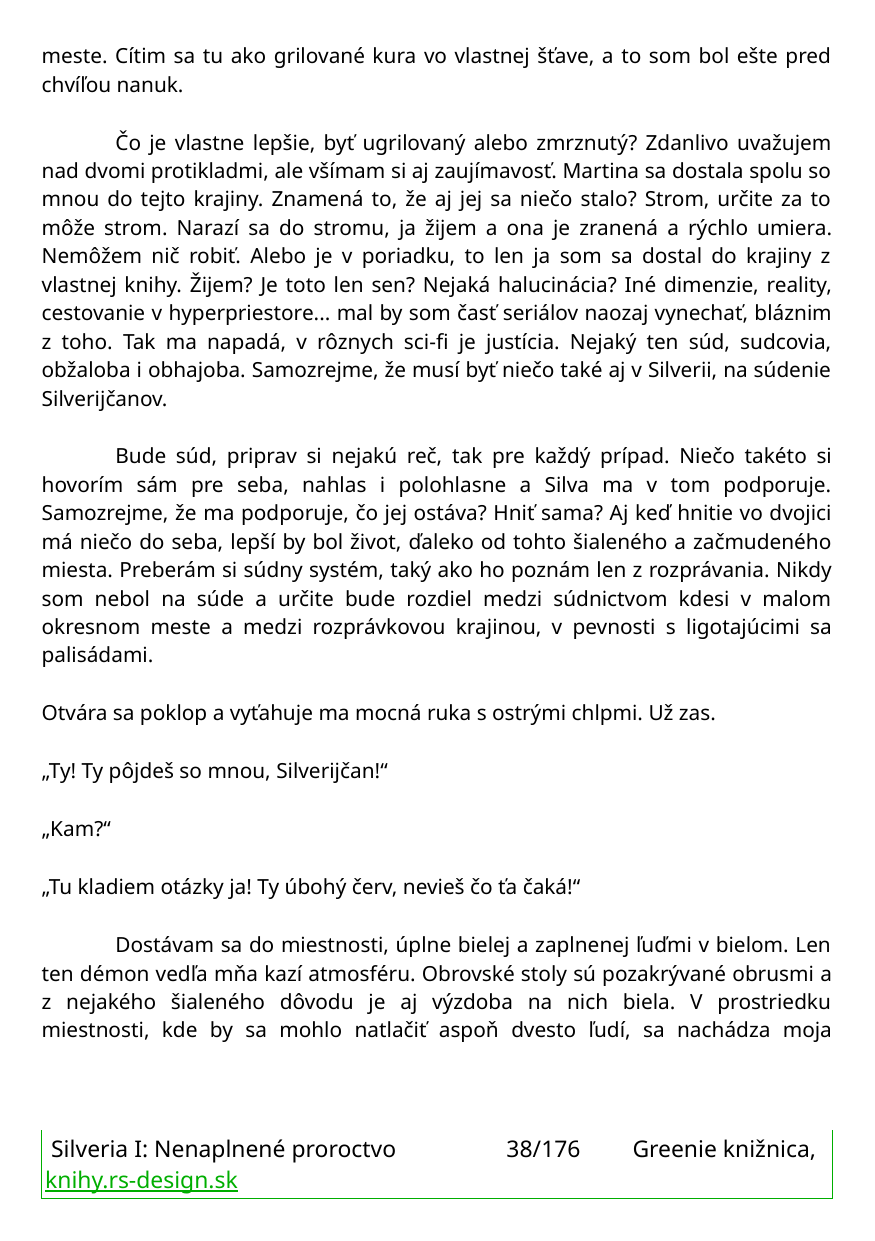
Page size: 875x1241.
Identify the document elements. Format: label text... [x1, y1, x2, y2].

text Bude súd, priprav si nejakú reč, tak pre každý prípad. Niečo takéto si hovorím sám pre seba, nahlas i polohlasne a Silva ma v tom podporuje. Samozrejme, že ma podporuje, čo jej ostáva? Hniť sama? Aj keď hnitie vo dvojici má niečo do seba, lepší by bol život, ďaleko od tohto šialeného a začmudeného miesta. Preberám si súdny systém, taký ako ho poznám len z rozprávania. Nikdy som nebol na súde a určite bude rozdiel medzi súdnictvom kdesi v malom okresnom meste a medzi rozprávkovou krajinou, v pevnosti s ligotajúcimi sa palisádami. [41, 442, 833, 669]
text „Kam?“ [41, 814, 833, 843]
text „Tu kladiem otázky ja! Ty úbohý červ, nevieš čo ťa čaká!“ [41, 872, 833, 901]
text Čo je vlastne lepšie, byť ugrilovaný alebo zmrznutý? Zdanlivo uvažujem nad dvomi protikladmi, ale všímam si aj zaujímavosť. Martina sa dostala spolu so mnou do tejto krajiny. Znamená to, že aj jej sa niečo stalo? Strom, určite za to môže strom. Narazí sa do stromu, ja žijem a ona je zranená a rýchlo umiera. Nemôžem nič robiť. Alebo je v poriadku, to len ja som sa dostal do krajiny z vlastnej knihy. Žijem? Je toto len sen? Nejaká halucinácia? Iné dimenzie, reality, cestovanie v hyperpriestore... mal by som časť seriálov naozaj vynechať, bláznim z toho. Tak ma napadá, v rôznych sci-fi je justícia. Nejaký ten súd, sudcovia, obžaloba i obhajoba. Samozrejme, že musí byť niečo také aj v Silverii, na súdenie Silverijčanov. [41, 128, 833, 412]
text Otvára sa poklop a vyťahuje ma mocná ruka s ostrými chlpmi. Už zas. [41, 698, 833, 727]
text Dostávam sa do miestnosti, úplne bielej a zaplnenej ľuďmi v bielom. Len ten démon vedľa mňa kazí atmosféru. Obrovské stoly sú pozakrývané obrusmi a z nejakého šialeného dôvodu je aj výzdoba na nich biela. V prostriedku miestnosti, kde by sa mohlo natlačiť aspoň dvesto ľudí, sa nachádza moja [41, 930, 833, 1044]
text „Ty! Ty pôjdeš so mnou, Silverijčan!“ [41, 756, 833, 785]
text meste. Cítim sa tu ako grilované kura vo vlastnej šťave, a to som bol ešte pred chvíľou nanuk. [41, 41, 833, 98]
